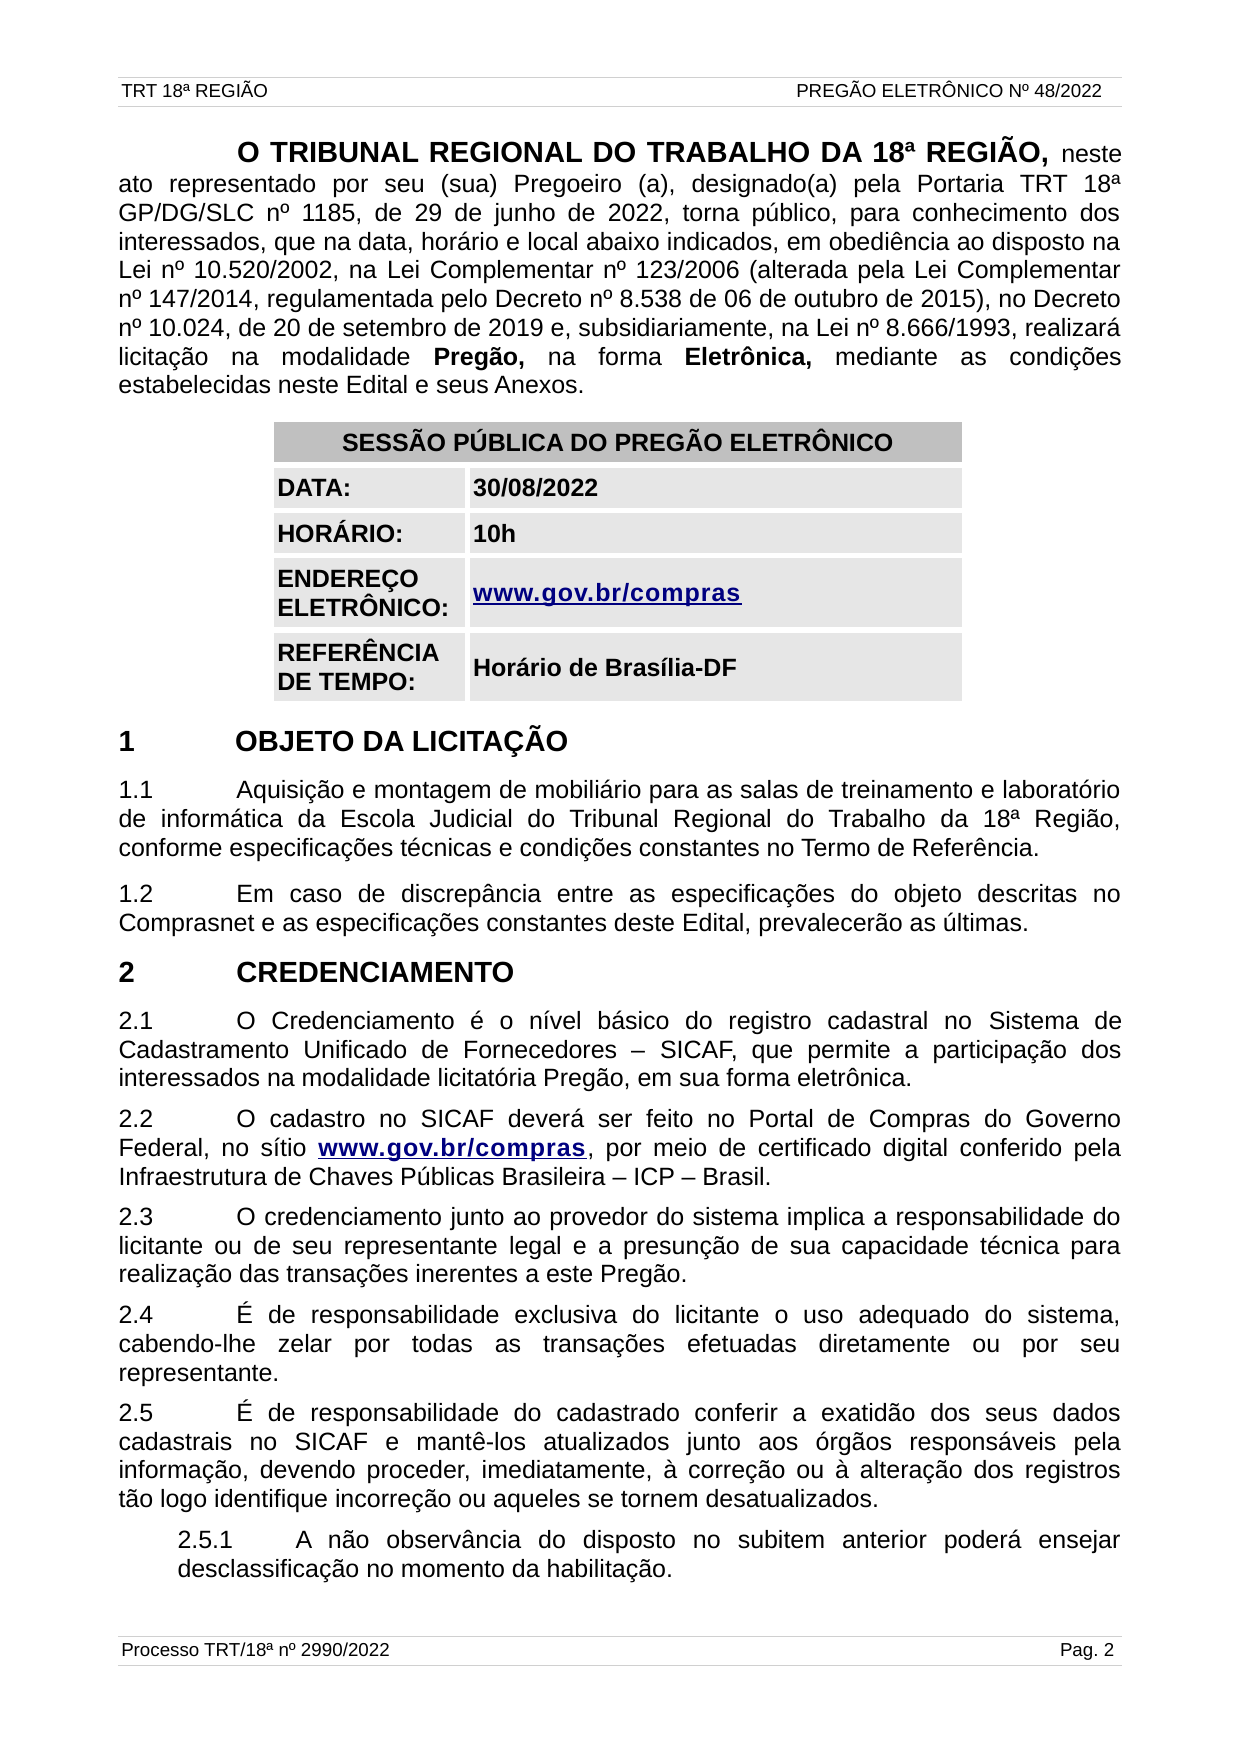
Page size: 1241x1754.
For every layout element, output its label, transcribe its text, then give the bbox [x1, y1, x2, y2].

text 2.5 É de responsabilidade do cadastrado conferir a exatidão dos seus dados cadastrais no SICAF e mantê-los atualizados junto aos órgãos responsáveis pela informação, devendo proceder, imediatamente, à correção ou à alteração dos registros tão logo identifique incorreção ou aqueles se tornem desatualizados. [118, 1398, 1122, 1513]
table_cell Horário de Brasília-DF [470, 633, 962, 701]
text 2.4 É de responsabilidade exclusiva do licitante o uso adequado do sistema, cabendo-lhe zelar por todas as transações efetuadas diretamente ou por seu representante. [118, 1300, 1122, 1386]
text 2.5.1 A não observância do disposto no subitem anterior poderá ensejar desclassificação no momento da habilitação. [177, 1525, 1122, 1582]
table_cell HORÁRIO: [274, 513, 465, 553]
table_cell 30/08/2022 [470, 468, 962, 508]
text 1 OBJETO DA LICITAÇÃO [118, 724, 1122, 758]
text 1.2 Em caso de discrepância entre as especificações do objeto descritas no Comprasnet e as especificações constantes deste Edital, prevalecerão as últimas. [118, 879, 1122, 937]
table_cell www.gov.br/compras [470, 558, 962, 627]
table_cell DATA: [274, 468, 465, 508]
table_header SESSÃO PÚBLICA DO PREGÃO ELETRÔNICO [274, 422, 962, 462]
text 1.1 Aquisição e montagem de mobiliário para as salas de treinamento e laboratório de informática da Escola Judicial do Tribunal Regional do Trabalho da 18ª Região, conforme especificações técnicas e condições constantes no Termo de Referência. [118, 776, 1122, 862]
table_cell ENDEREÇO ELETRÔNICO: [274, 558, 465, 627]
text 2.3 O credenciamento junto ao provedor do sistema implica a responsabilidade do licitante ou de seu representante legal e a presunção de sua capacidade técnica para realização das transações inerentes a este Pregão. [118, 1202, 1122, 1288]
table_cell REFERÊNCIA DE TEMPO: [274, 633, 465, 701]
table_cell 10h [470, 513, 962, 553]
text O TRIBUNAL REGIONAL DO TRABALHO DA 18ª REGIÃO, neste ato representado por seu (sua) Pregoeiro (a), designado(a) pela Portaria TRT 18ª GP/DG/SLC nº 1185, de 29 de junho de 2022, torna público, para conhecimento dos interessados, que na data, horário e local abaixo indicados, em obediência ao disposto na Lei nº 10.520/2002, na Lei Complementar nº 123/2006 (alterada pela Lei Complementar nº 147/2014, regulamentada pelo Decreto nº 8.538 de 06 de outubro de 2015), no Decreto nº 10.024, de 20 de setembro de 2019 e, subsidiariamente, na Lei nº 8.666/1993, realizará licitação na modalidade Pregão, na forma Eletrônica, mediante as condições estabelecidas neste Edital e seus Anexos. [118, 136, 1122, 399]
text 2.2 O cadastro no SICAF deverá ser feito no Portal de Compras do Governo Federal, no sítio www.gov.br/compras, por meio de certificado digital conferido pela Infraestrutura de Chaves Públicas Brasileira – ICP – Brasil. [118, 1104, 1122, 1190]
text 2 CREDENCIAMENTO [118, 955, 1122, 988]
text 2.1 O Credenciamento é o nível básico do registro cadastral no Sistema de Cadastramento Unificado de Fornecedores – SICAF, que permite a participação dos interessados na modalidade licitatória Pregão, em sua forma eletrônica. [118, 1006, 1122, 1092]
